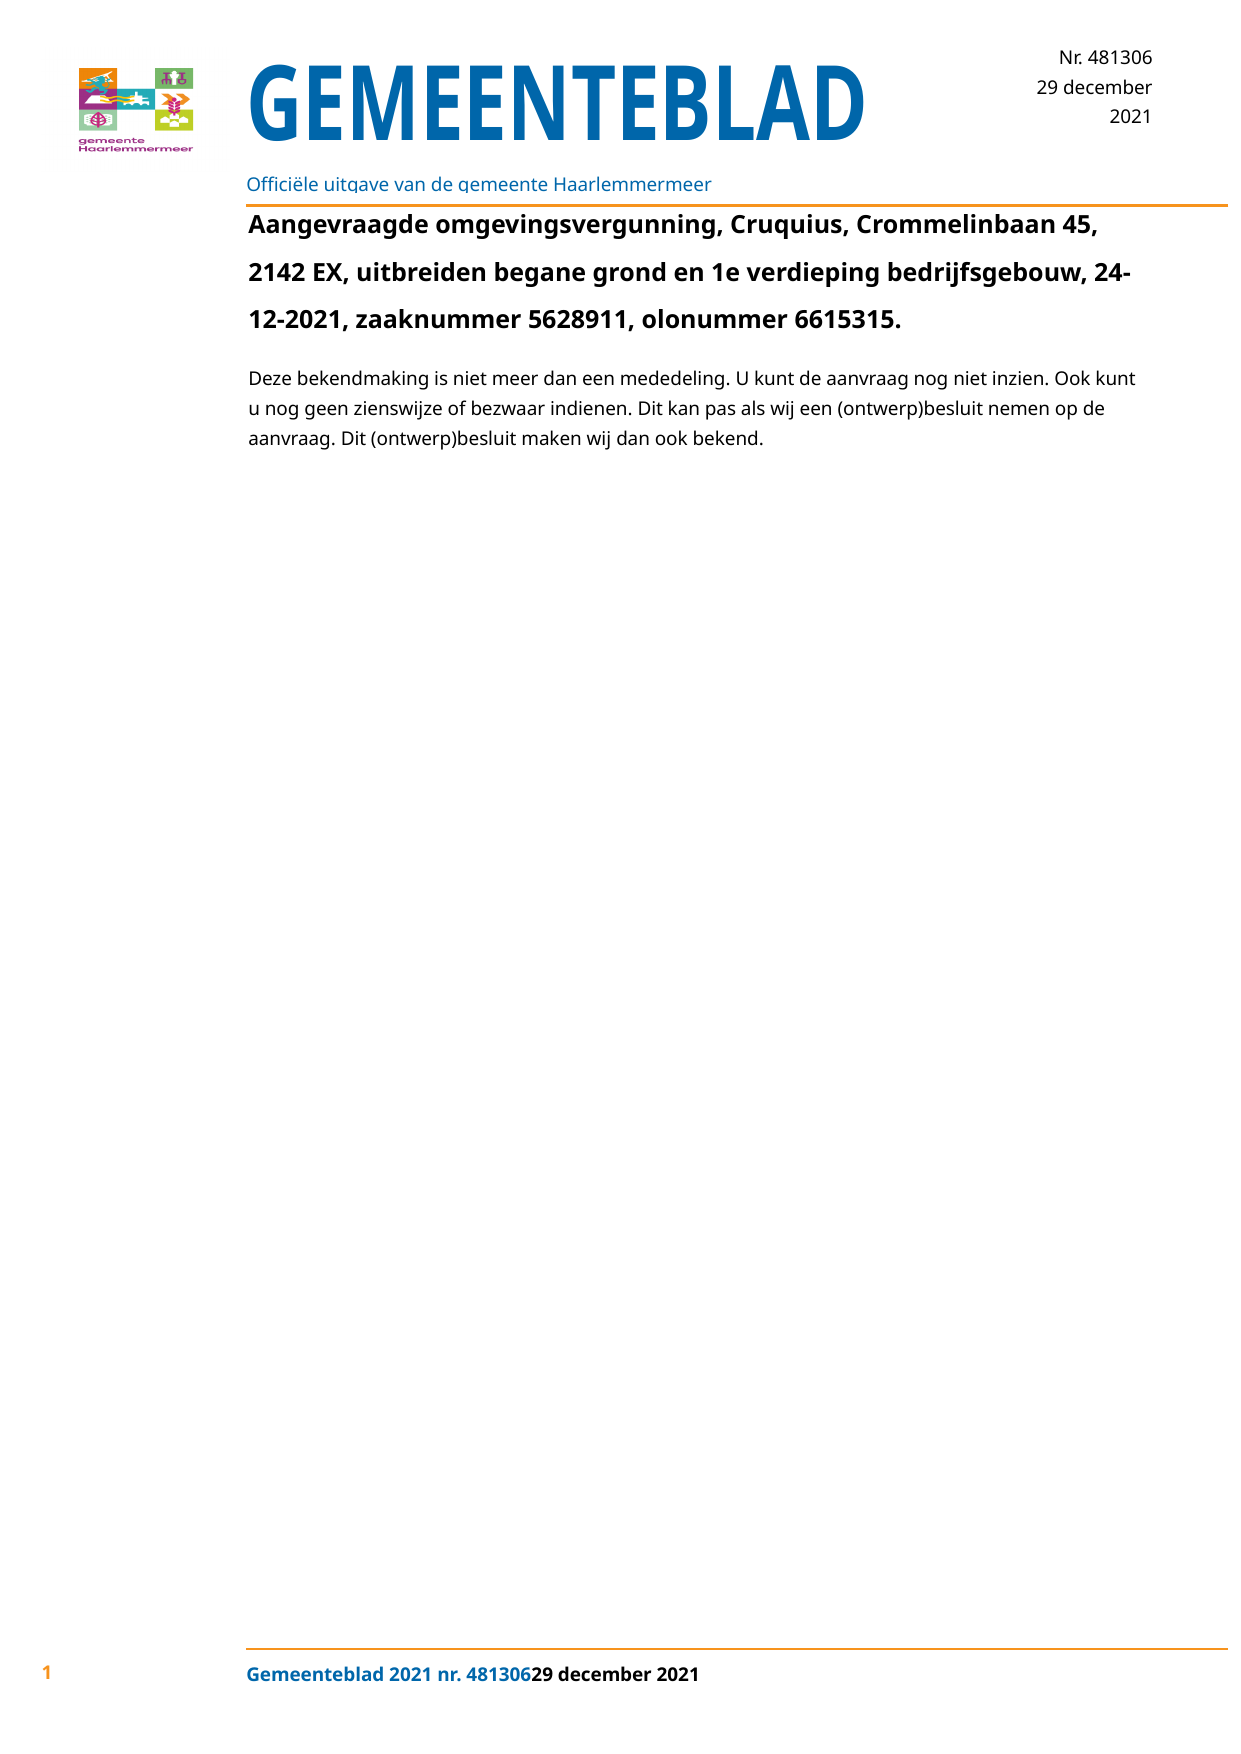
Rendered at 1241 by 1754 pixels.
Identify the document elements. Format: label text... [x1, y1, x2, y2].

text Deze bekendmaking is niet meer dan een mededeling. U kunt de aanvraag nog niet inzien. Ook kunt u nog geen zienswijze of bezwaar indienen. Dit kan pas als wij een (ontwerp)besluit nemen op de aanvraag. Dit (ontwerp)besluit maken wij dan ook bekend. [248, 366, 1152, 450]
picture [41, 47, 231, 172]
text Aangevraagde omgevingsvergunning, Cruquius, Crommelinbaan 45, 2142 EX, uitbreiden begane grond en 1e verdieping bedrijfsgebouw, 24-12-2021, zaaknummer 5628911, olonummer 6615315. [248, 207, 1152, 336]
